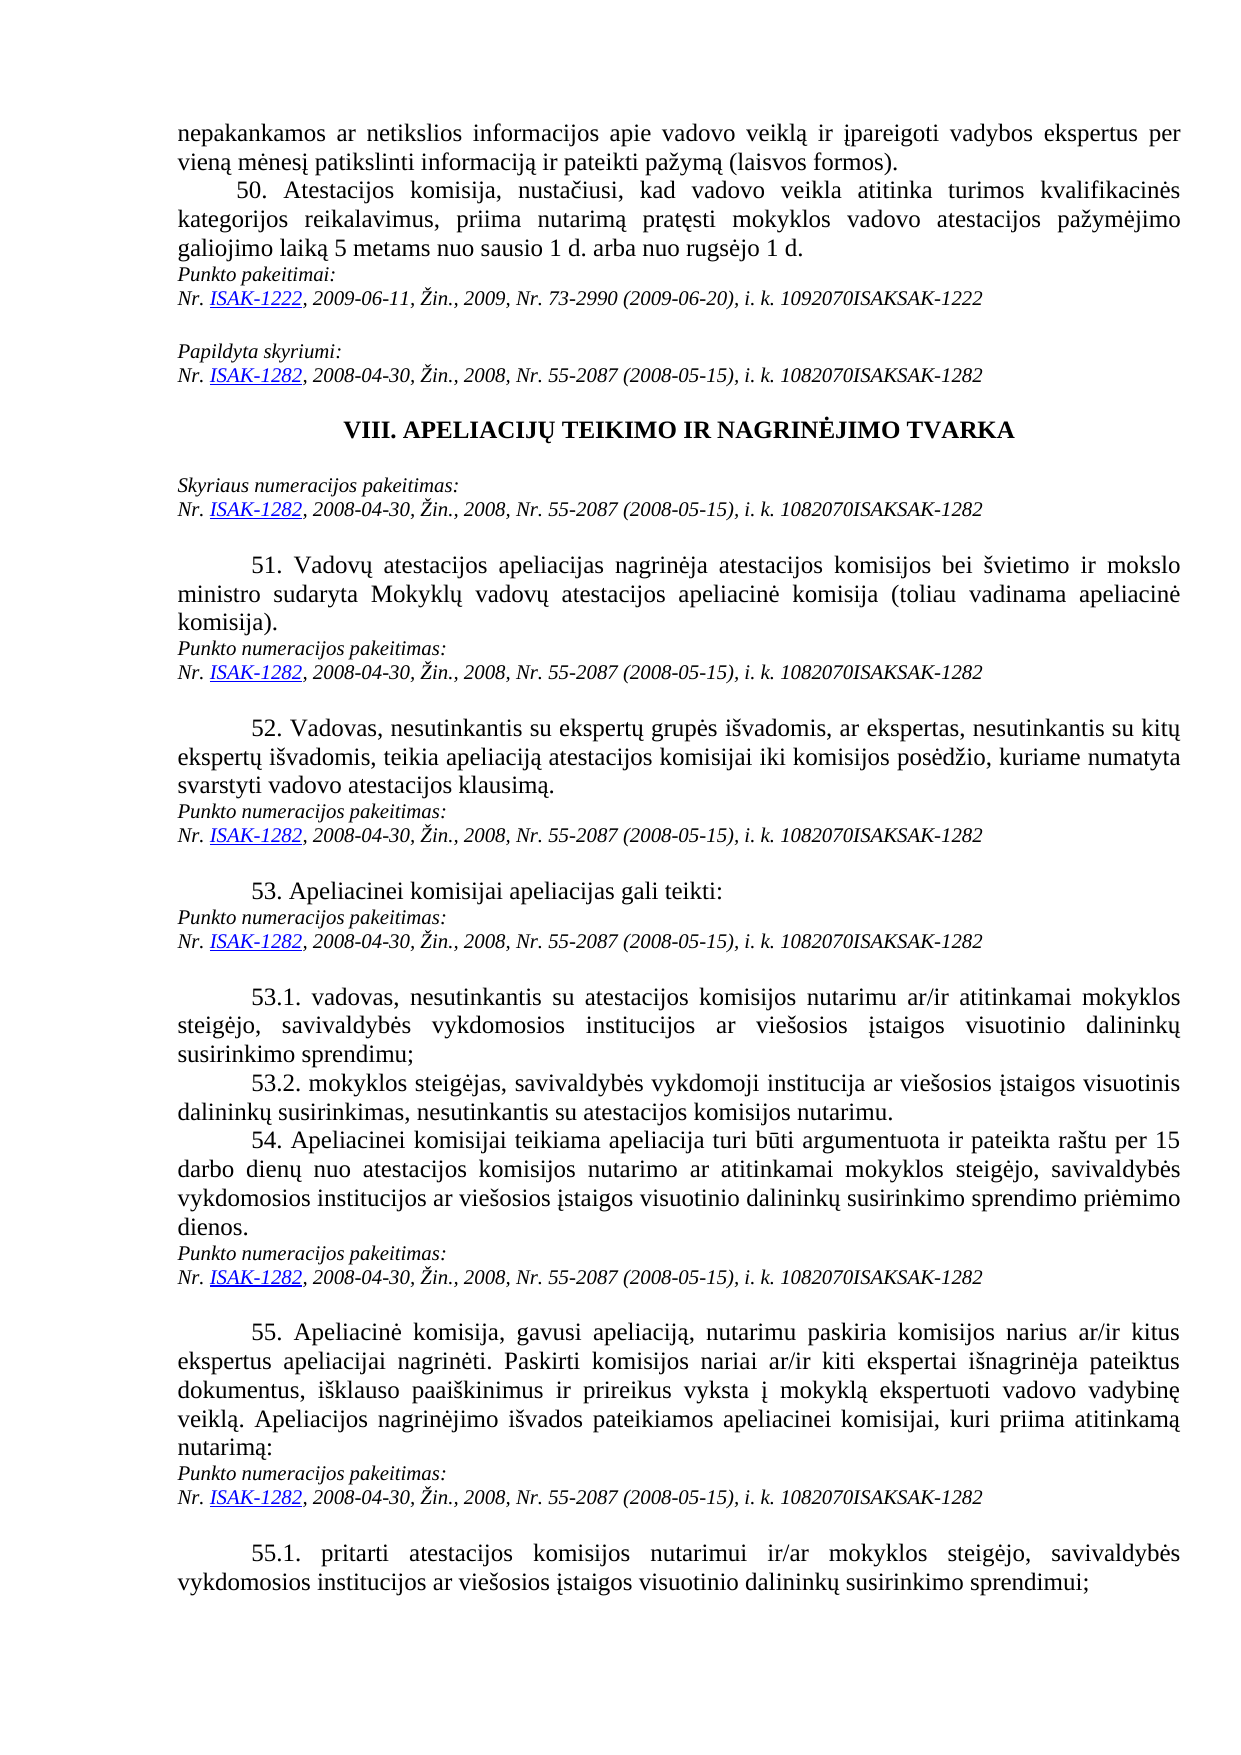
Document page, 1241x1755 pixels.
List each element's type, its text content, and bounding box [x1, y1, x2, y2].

text 55.1. pritarti atestacijos komisijos nutarimui ir/ar mokyklos steigėjo, savivaldybės vykdomosios institucijos ar viešosios įstaigos visuotinio dalininkų susirinkimo sprendimui; [177, 1538, 1181, 1596]
text Nr. ISAK-1282, 2008-04-30, Žin., 2008, Nr. 55-2087 (2008-05-15), i. k. 1082070ISAKSAK-1282 [177, 929, 1181, 953]
text Nr. ISAK-1282, 2008-04-30, Žin., 2008, Nr. 55-2087 (2008-05-15), i. k. 1082070ISAKSAK-1282 [177, 363, 1181, 387]
text 51. Vadovų atestacijos apeliacijas nagrinėja atestacijos komisijos bei švietimo ir mokslo ministro sudaryta Mokyklų vadovų atestacijos apeliacinė komisija (toliau vadinama apeliacinė komisija). [177, 550, 1181, 636]
text Papildyta skyriumi: [177, 339, 1181, 363]
text Nr. ISAK-1282, 2008-04-30, Žin., 2008, Nr. 55-2087 (2008-05-15), i. k. 1082070ISAKSAK-1282 [177, 497, 1181, 521]
text 53.2. mokyklos steigėjas, savivaldybės vykdomoji institucija ar viešosios įstaigos visuotinis dalininkų susirinkimas, nesutinkantis su atestacijos komisijos nutarimu. [177, 1068, 1181, 1126]
text Punkto pakeitimai: [177, 262, 1181, 286]
text Nr. ISAK-1222, 2009-06-11, Žin., 2009, Nr. 73-2990 (2009-06-20), i. k. 1092070ISAKSAK-1222 [177, 286, 1181, 310]
text Nr. ISAK-1282, 2008-04-30, Žin., 2008, Nr. 55-2087 (2008-05-15), i. k. 1082070ISAKSAK-1282 [177, 1265, 1181, 1289]
text Punkto numeracijos pakeitimas: [177, 905, 1181, 929]
text Punkto numeracijos pakeitimas: [177, 799, 1181, 823]
text nepakankamos ar netikslios informacijos apie vadovo veiklą ir įpareigoti vadybos ekspertus per vieną mėnesį patikslinti informaciją ir pateikti pažymą (laisvos formos). [177, 118, 1181, 176]
text Skyriaus numeracijos pakeitimas: [177, 473, 1181, 497]
text Nr. ISAK-1282, 2008-04-30, Žin., 2008, Nr. 55-2087 (2008-05-15), i. k. 1082070ISAKSAK-1282 [177, 1485, 1181, 1509]
text 52. Vadovas, nesutinkantis su ekspertų grupės išvadomis, ar ekspertas, nesutinkantis su kitų ekspertų išvadomis, teikia apeliaciją atestacijos komisijai iki komisijos posėdžio, kuriame numatyta svarstyti vadovo atestacijos klausimą. [177, 713, 1181, 799]
text 53.1. vadovas, nesutinkantis su atestacijos komisijos nutarimu ar/ir atitinkamai mokyklos steigėjo, savivaldybės vykdomosios institucijos ar viešosios įstaigos visuotinio dalininkų susirinkimo sprendimu; [177, 982, 1181, 1068]
text 53. Apeliacinei komisijai apeliacijas gali teikti: [177, 876, 1181, 905]
text 54. Apeliacinei komisijai teikiama apeliacija turi būti argumentuota ir pateikta raštu per 15 darbo dienų nuo atestacijos komisijos nutarimo ar atitinkamai mokyklos steigėjo, savivaldybės vykdomosios institucijos ar viešosios įstaigos visuotinio dalininkų susirinkimo sprendimo priėmimo dienos. [177, 1126, 1181, 1241]
text Nr. ISAK-1282, 2008-04-30, Žin., 2008, Nr. 55-2087 (2008-05-15), i. k. 1082070ISAKSAK-1282 [177, 660, 1181, 684]
text VIII. APELIACIJŲ TEIKIMO IR NAGRINĖJIMO TVARKA [177, 416, 1181, 444]
text 55. Apeliacinė komisija, gavusi apeliaciją, nutarimu paskiria komisijos narius ar/ir kitus ekspertus apeliacijai nagrinėti. Paskirti komisijos nariai ar/ir kiti ekspertai išnagrinėja pateiktus dokumentus, išklauso paaiškinimus ir prireikus vyksta į mokyklą ekspertuoti vadovo vadybinę veiklą. Apeliacijos nagrinėjimo išvados pateikiamos apeliacinei komisijai, kuri priima atitinkamą nutarimą: [177, 1317, 1181, 1461]
text Punkto numeracijos pakeitimas: [177, 1461, 1181, 1485]
text Punkto numeracijos pakeitimas: [177, 636, 1181, 660]
text Punkto numeracijos pakeitimas: [177, 1241, 1181, 1265]
text 50. Atestacijos komisija, nustačiusi, kad vadovo veikla atitinka turimos kvalifikacinės kategorijos reikalavimus, priima nutarimą pratęsti mokyklos vadovo atestacijos pažymėjimo galiojimo laiką 5 metams nuo sausio 1 d. arba nuo rugsėjo 1 d. [177, 176, 1181, 262]
text Nr. ISAK-1282, 2008-04-30, Žin., 2008, Nr. 55-2087 (2008-05-15), i. k. 1082070ISAKSAK-1282 [177, 823, 1181, 847]
